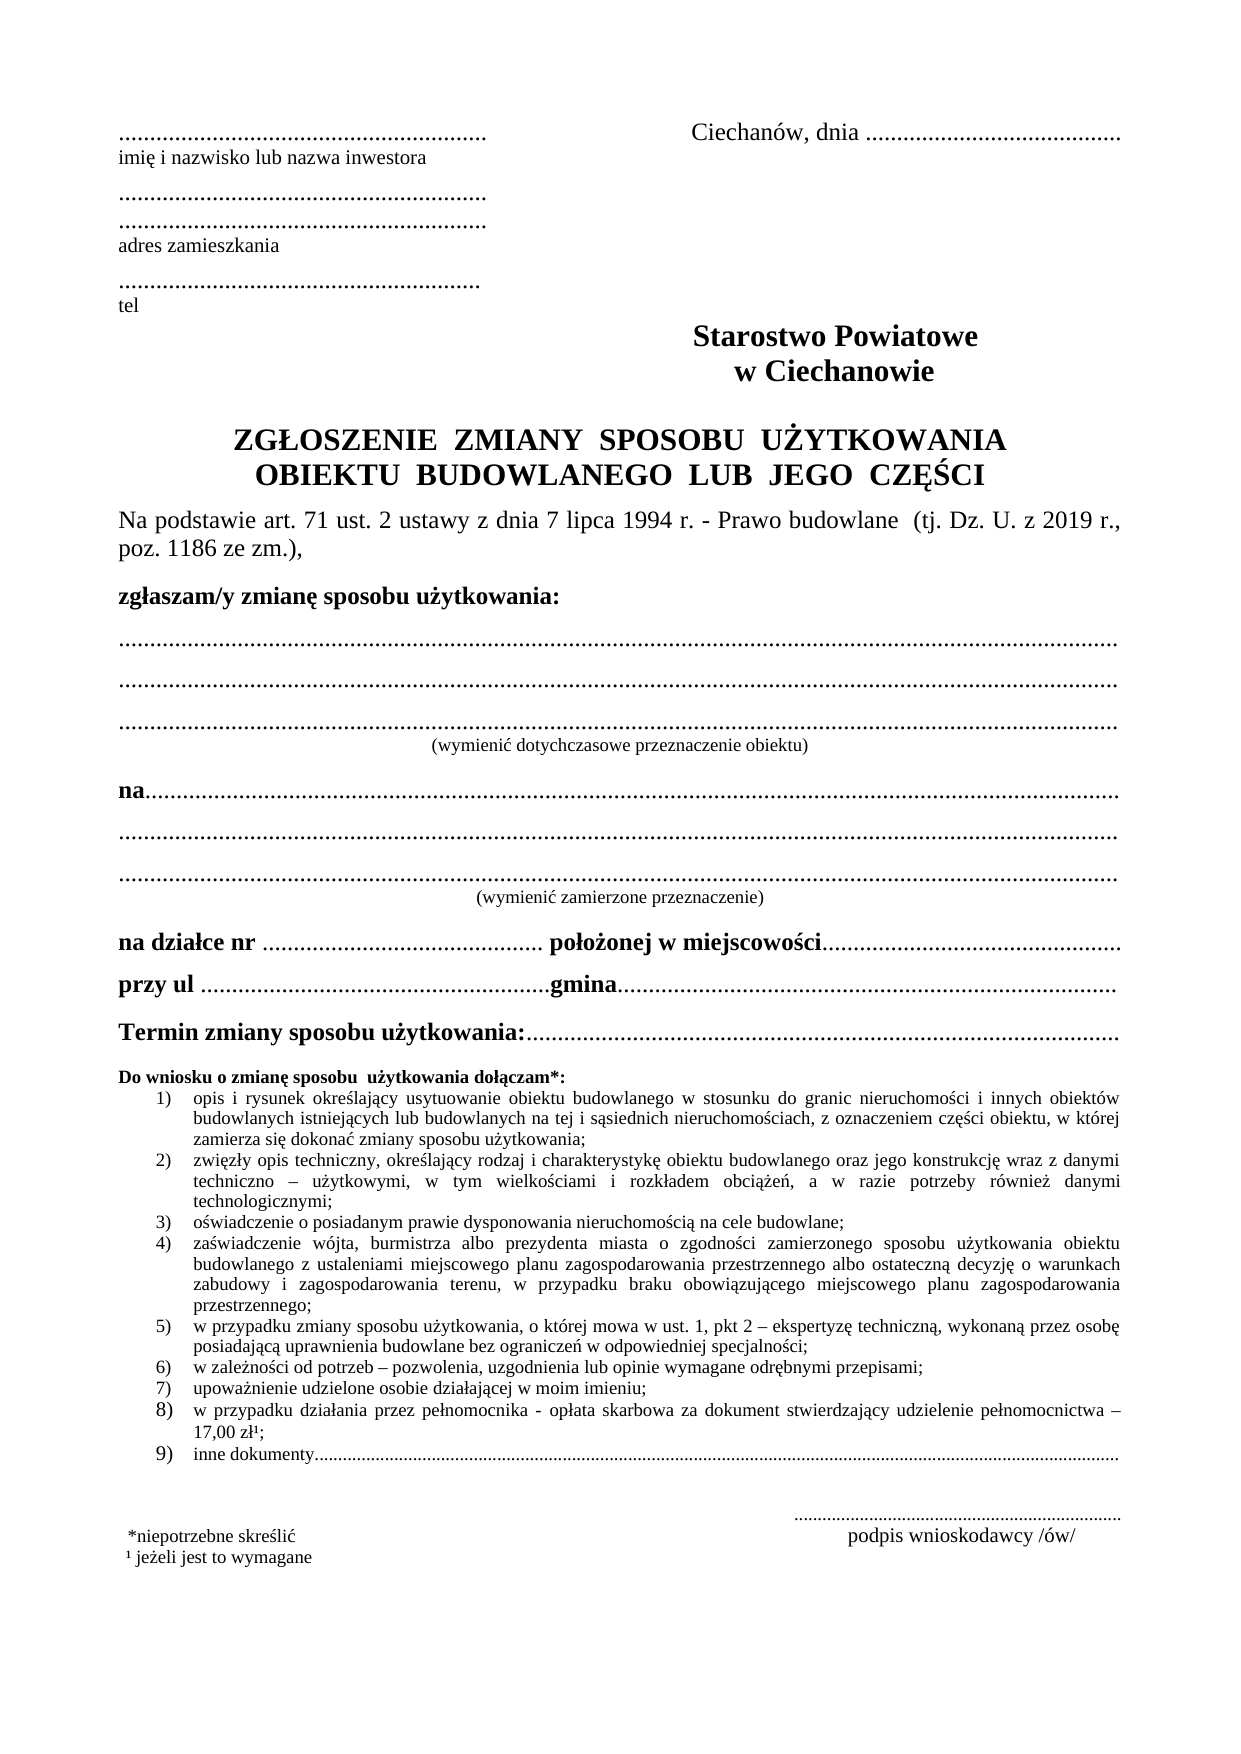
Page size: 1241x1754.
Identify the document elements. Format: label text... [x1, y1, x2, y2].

text zgłaszam/y zmianę sposobu użytkowania: [118, 582, 1122, 610]
text w Ciechanowie [118, 354, 1122, 388]
list zwięzły opis techniczny, określający rodzaj i charakterystykę obiektu budowlanego oraz jego konstrukcję wraz z danymi techniczno – użytkowymi, w tym wielkościami i rozkładem obciążeń, a w razie potrzeby również danymi technologicznymi; [156, 1149, 1122, 1212]
text OBIEKTU BUDOWLANEGO LUB JEGO CZĘŚCI [118, 457, 1122, 492]
text imię i nazwisko lub nazwa inwestora [118, 146, 1122, 169]
text Na podstawie art. 71 ust. 2 ustawy z dnia 7 lipca 1994 r. - Prawo budowlane (tj. Dz. U. z 2019 r., poz. 1186 ze zm.), [118, 506, 1122, 561]
list w zależności od potrzeb – pozwolenia, uzgodnienia lub opinie wymagane odrębnymi przepisami; [156, 1357, 1122, 1378]
text ...................................................................... [118, 1503, 1122, 1524]
text ........................................................... [118, 178, 1122, 206]
text (wymienić dotychczasowe przeznaczenie obiektu) [118, 734, 1122, 755]
list opis i rysunek określający usytuowanie obiektu budowlanego w stosunku do granic nieruchomości i innych obiektów budowlanych istniejących lub budowlanych na tej i sąsiednich nieruchomościach, z oznaczeniem części obiektu, w której zamierza się dokonać zmiany sposobu użytkowania; [156, 1087, 1122, 1149]
text ................................................................................................................................................................ [118, 624, 1122, 651]
text Do wniosku o zmianę sposobu użytkowania dołączam*: [118, 1067, 1122, 1087]
text tel [118, 294, 1122, 317]
text adres zamieszkania [118, 234, 1122, 257]
text ........................................................... [118, 206, 1122, 234]
text (wymienić zamierzone przeznaczenie) [118, 887, 1122, 907]
list inne dokumenty............................................................................................................................................................................ [156, 1442, 1122, 1465]
text ................................................................................................................................................................ [118, 665, 1122, 693]
text Starostwo Powiatowe [118, 317, 1122, 354]
text Termin zmiany sposobu użytkowania:............................................................................................... [118, 1018, 1122, 1046]
list w przypadku działania przez pełnomocnika - opłata skarbowa za dokument stwierdzający udzielenie pełnomocnictwa – 17,00 zł¹; [156, 1398, 1122, 1442]
text ................................................................................................................................................................ [118, 707, 1122, 734]
text ........................................................... Ciechanów, dnia ......................................... [118, 118, 1122, 146]
text ................................................................................................................................................................ [118, 859, 1122, 887]
text na działce nr ............................................. położonej w miejscowości................................................ [118, 928, 1122, 956]
text na............................................................................................................................................................................................................................................................................................................................ [118, 776, 1122, 845]
list zaświadczenie wójta, burmistrza albo prezydenta miasta o zgodności zamierzonego sposobu użytkowania obiektu budowlanego z ustaleniami miejscowego planu zagospodarowania przestrzennego albo ostateczną decyzję o warunkach zabudowy i zagospodarowania terenu, w przypadku braku obowiązującego miejscowego planu zagospodarowania przestrzennego; [156, 1232, 1122, 1315]
text .......................................................... [118, 266, 1122, 294]
list w przypadku zmiany sposobu użytkowania, o której mowa w ust. 1, pkt 2 – ekspertyzę techniczną, wykonaną przez osobę posiadającą uprawnienia budowlane bez ograniczeń w odpowiedniej specjalności; [156, 1315, 1122, 1357]
text ¹ jeżeli jest to wymagane [126, 1547, 1122, 1568]
list upoważnienie udzielone osobie działającej w moim imieniu; [156, 1378, 1122, 1398]
text ZGŁOSZENIE ZMIANY SPOSOBU UŻYTKOWANIA [118, 423, 1122, 457]
text *niepotrzebne skreślić podpis wnioskodawcy /ów/ [118, 1524, 1122, 1547]
list oświadczenie o posiadanym prawie dysponowania nieruchomością na cele budowlane; [156, 1212, 1122, 1232]
text przy ul ........................................................gmina................................................................................ [118, 970, 1122, 997]
